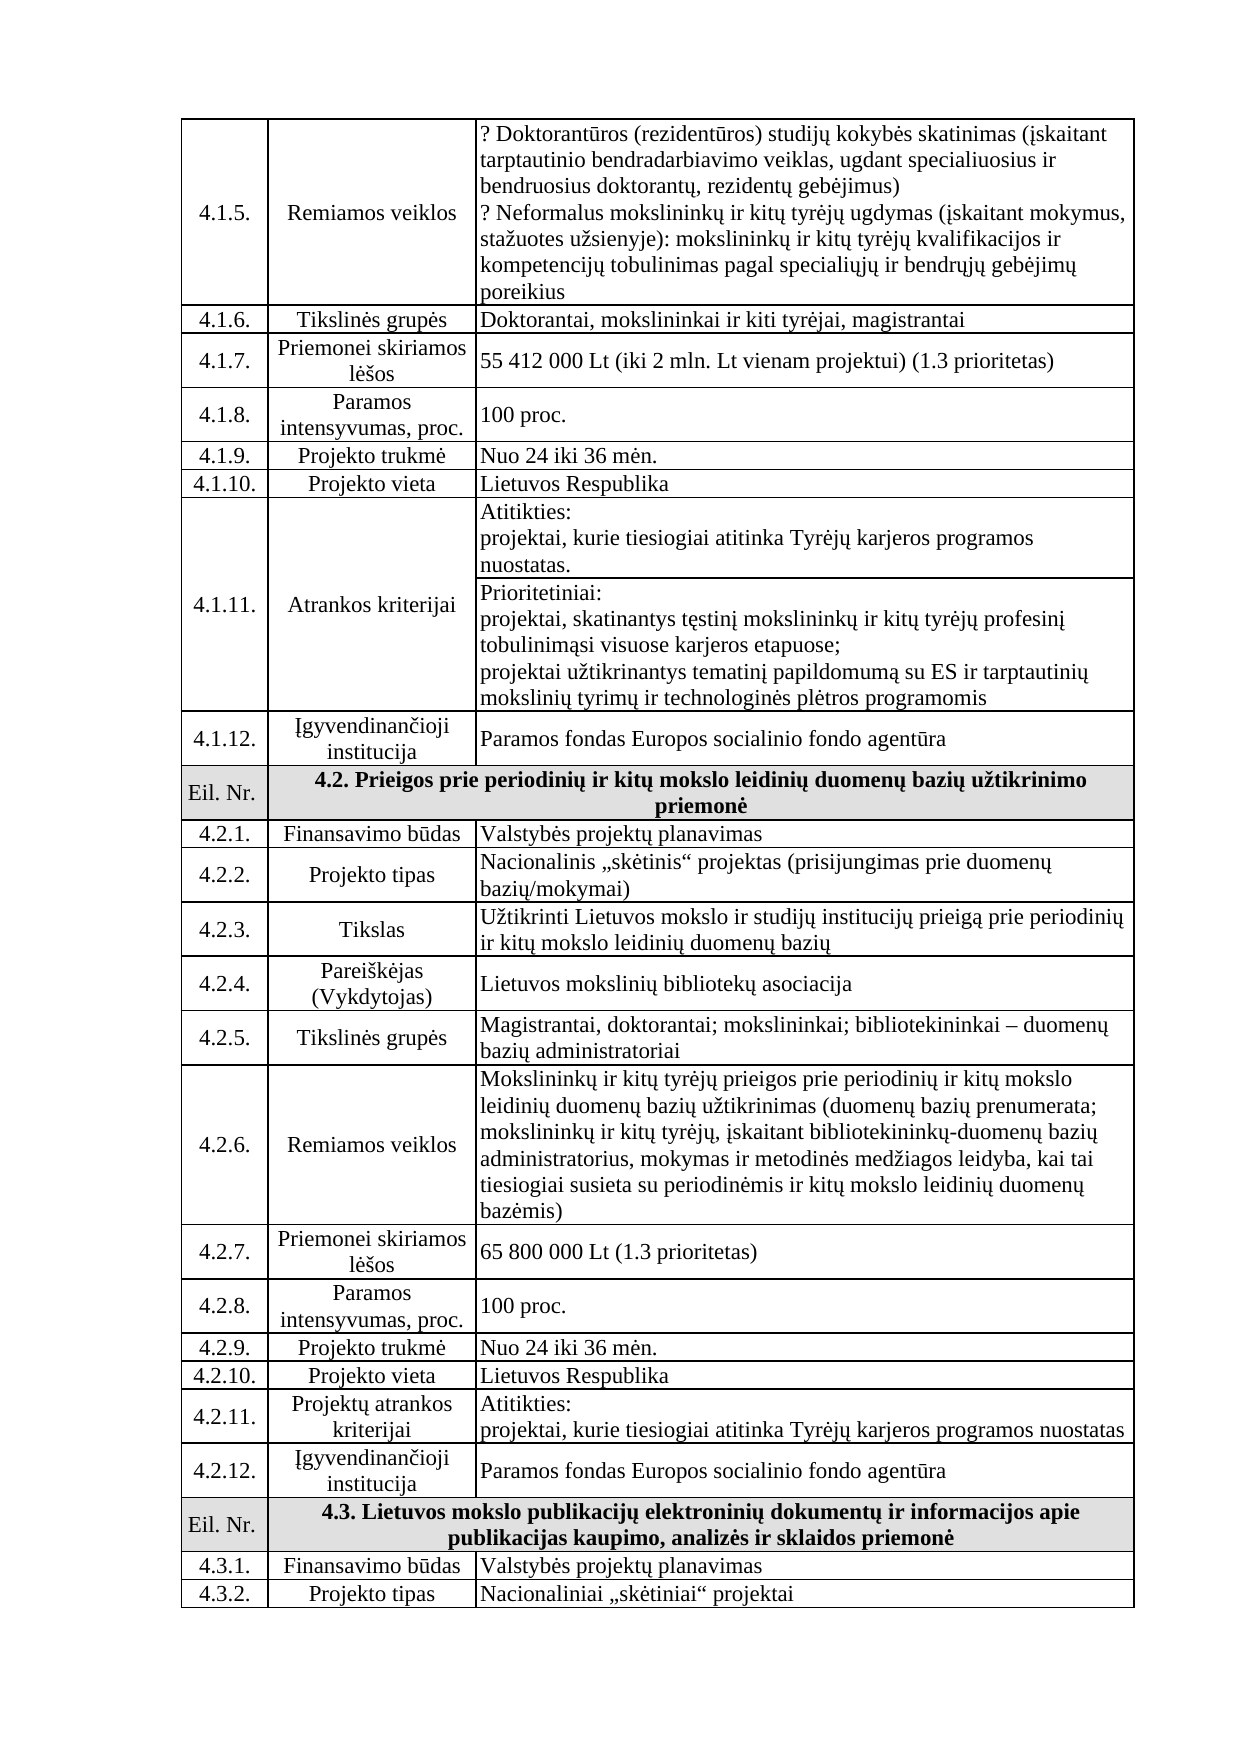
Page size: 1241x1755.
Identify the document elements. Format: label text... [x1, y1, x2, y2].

table_cell 100 proc. [477, 388, 1133, 441]
table_cell 4.1.11. [182, 498, 267, 710]
table_cell Prioritetiniai: projektai, skatinantys tęstinį mokslininkų ir kitų tyrėjų profesinį tobulinimąsi visuose karjeros etapuose; projektai užtikrinantys tematinį papildomumą su ES ir tarptautinių mokslinių tyrimų ir technologinės plėtros programomis [477, 579, 1133, 710]
table_cell 4.1.6. [182, 306, 267, 332]
table_cell Projekto trukmė [269, 1334, 475, 1360]
table_cell 4.1.10. [182, 470, 267, 496]
table_cell 4.2.4. [182, 957, 267, 1010]
table_cell Įgyvendinančioji institucija [269, 1444, 475, 1497]
table_cell 4.2.5. [182, 1011, 267, 1064]
table_cell Paramos intensyvumas, proc. [269, 388, 475, 441]
table_cell 4.2.7. [182, 1225, 267, 1278]
table_cell Nuo 24 iki 36 mėn. [477, 1334, 1133, 1360]
table_cell 4.2.12. [182, 1444, 267, 1497]
table_cell 55 412 000 Lt (iki 2 mln. Lt vienam projektui) (1.3 prioritetas) [477, 334, 1133, 386]
table_cell Tikslinės grupės [269, 1011, 475, 1064]
table_cell Projekto tipas [269, 1580, 475, 1607]
table_cell 4.3. Lietuvos mokslo publikacijų elektroninių dokumentų ir informacijos apie publikacijas kaupimo, analizės ir sklaidos priemonė [269, 1498, 1133, 1551]
table_cell 4.1.9. [182, 442, 267, 468]
table_cell Užtikrinti Lietuvos mokslo ir studijų institucijų prieigą prie periodinių ir kitų mokslo leidinių duomenų bazių [477, 903, 1133, 955]
table_cell 4.3.1. [182, 1552, 267, 1579]
table_cell Valstybės projektų planavimas [477, 821, 1133, 847]
table_cell Valstybės projektų planavimas [477, 1552, 1133, 1579]
table_cell Eil. Nr. [182, 766, 267, 819]
table_cell Magistrantai, doktorantai; mokslininkai; bibliotekininkai – duomenų bazių administratoriai [477, 1011, 1133, 1064]
table_cell Mokslininkų ir kitų tyrėjų prieigos prie periodinių ir kitų mokslo leidinių duomenų bazių užtikrinimas (duomenų bazių prenumerata; mokslininkų ir kitų tyrėjų, įskaitant bibliotekininkų-duomenų bazių administratorius, mokymas ir metodinės medžiagos leidyba, kai tai tiesiogiai susieta su periodinėmis ir kitų mokslo leidinių duomenų bazėmis) [477, 1066, 1133, 1224]
table_cell 4.3.2. [182, 1580, 267, 1607]
table_cell 4.2.10. [182, 1362, 267, 1388]
table_cell 4.2.3. [182, 903, 267, 955]
table_cell Tikslinės grupės [269, 306, 475, 332]
table_cell Eil. Nr. [182, 1498, 267, 1551]
table_cell 4.2.1. [182, 821, 267, 847]
table_cell Lietuvos mokslinių bibliotekų asociacija [477, 957, 1133, 1010]
table_cell Remiamos veiklos [269, 1066, 475, 1224]
table_cell Projekto tipas [269, 848, 475, 901]
table_cell Projekto vieta [269, 1362, 475, 1388]
table_cell Lietuvos Respublika [477, 1362, 1133, 1388]
table_cell 4.2.11. [182, 1390, 267, 1442]
table_cell 4.1.5. [182, 120, 267, 304]
table_cell 4.2. Prieigos prie periodinių ir kitų mokslo leidinių duomenų bazių užtikrinimo priemonė [269, 766, 1133, 819]
table_cell Atitikties: projektai, kurie tiesiogiai atitinka Tyrėjų karjeros programos nuostatas. [477, 498, 1133, 577]
table_cell Lietuvos Respublika [477, 470, 1133, 496]
table_cell Doktorantai, mokslininkai ir kiti tyrėjai, magistrantai [477, 306, 1133, 332]
table_cell Finansavimo būdas [269, 1552, 475, 1579]
table_cell Atitikties: projektai, kurie tiesiogiai atitinka Tyrėjų karjeros programos nuostatas [477, 1390, 1133, 1442]
table_cell 4.2.6. [182, 1066, 267, 1224]
table_cell Nuo 24 iki 36 mėn. [477, 442, 1133, 468]
table_cell 4.2.2. [182, 848, 267, 901]
table_cell Paramos fondas Europos socialinio fondo agentūra [477, 712, 1133, 765]
table_cell 4.1.8. [182, 388, 267, 441]
table_cell Atrankos kriterijai [269, 498, 475, 710]
table_cell Paramos intensyvumas, proc. [269, 1280, 475, 1332]
table_cell Projekto trukmė [269, 442, 475, 468]
table_cell Tikslas [269, 903, 475, 955]
table_cell ? Doktorantūros (rezidentūros) studijų kokybės skatinimas (įskaitant tarptautinio bendradarbiavimo veiklas, ugdant specialiuosius ir bendruosius doktorantų, rezidentų gebėjimus) ? Neformalus mokslininkų ir kitų tyrėjų ugdymas (įskaitant mokymus, stažuotes užsienyje): mokslininkų ir kitų tyrėjų kvalifikacijos ir kompetencijų tobulinimas pagal specialiųjų ir bendrųjų gebėjimų poreikius [477, 120, 1133, 304]
table_cell Finansavimo būdas [269, 821, 475, 847]
table_cell 100 proc. [477, 1280, 1133, 1332]
table_cell 4.1.7. [182, 334, 267, 386]
table_cell Projektų atrankos kriterijai [269, 1390, 475, 1442]
table_cell 65 800 000 Lt (1.3 prioritetas) [477, 1225, 1133, 1278]
table_cell Nacionalinis „skėtinis“ projektas (prisijungimas prie duomenų bazių/mokymai) [477, 848, 1133, 901]
table_cell Priemonei skiriamos lėšos [269, 1225, 475, 1278]
table_cell Projekto vieta [269, 470, 475, 496]
table_cell 4.2.9. [182, 1334, 267, 1360]
table_cell 4.2.8. [182, 1280, 267, 1332]
table_cell Nacionaliniai „skėtiniai“ projektai [477, 1580, 1133, 1607]
table_cell Remiamos veiklos [269, 120, 475, 304]
table_cell 4.1.12. [182, 712, 267, 765]
table_cell Paramos fondas Europos socialinio fondo agentūra [477, 1444, 1133, 1497]
table_cell Įgyvendinančioji institucija [269, 712, 475, 765]
table_cell Priemonei skiriamos lėšos [269, 334, 475, 386]
table_cell Pareiškėjas (Vykdytojas) [269, 957, 475, 1010]
